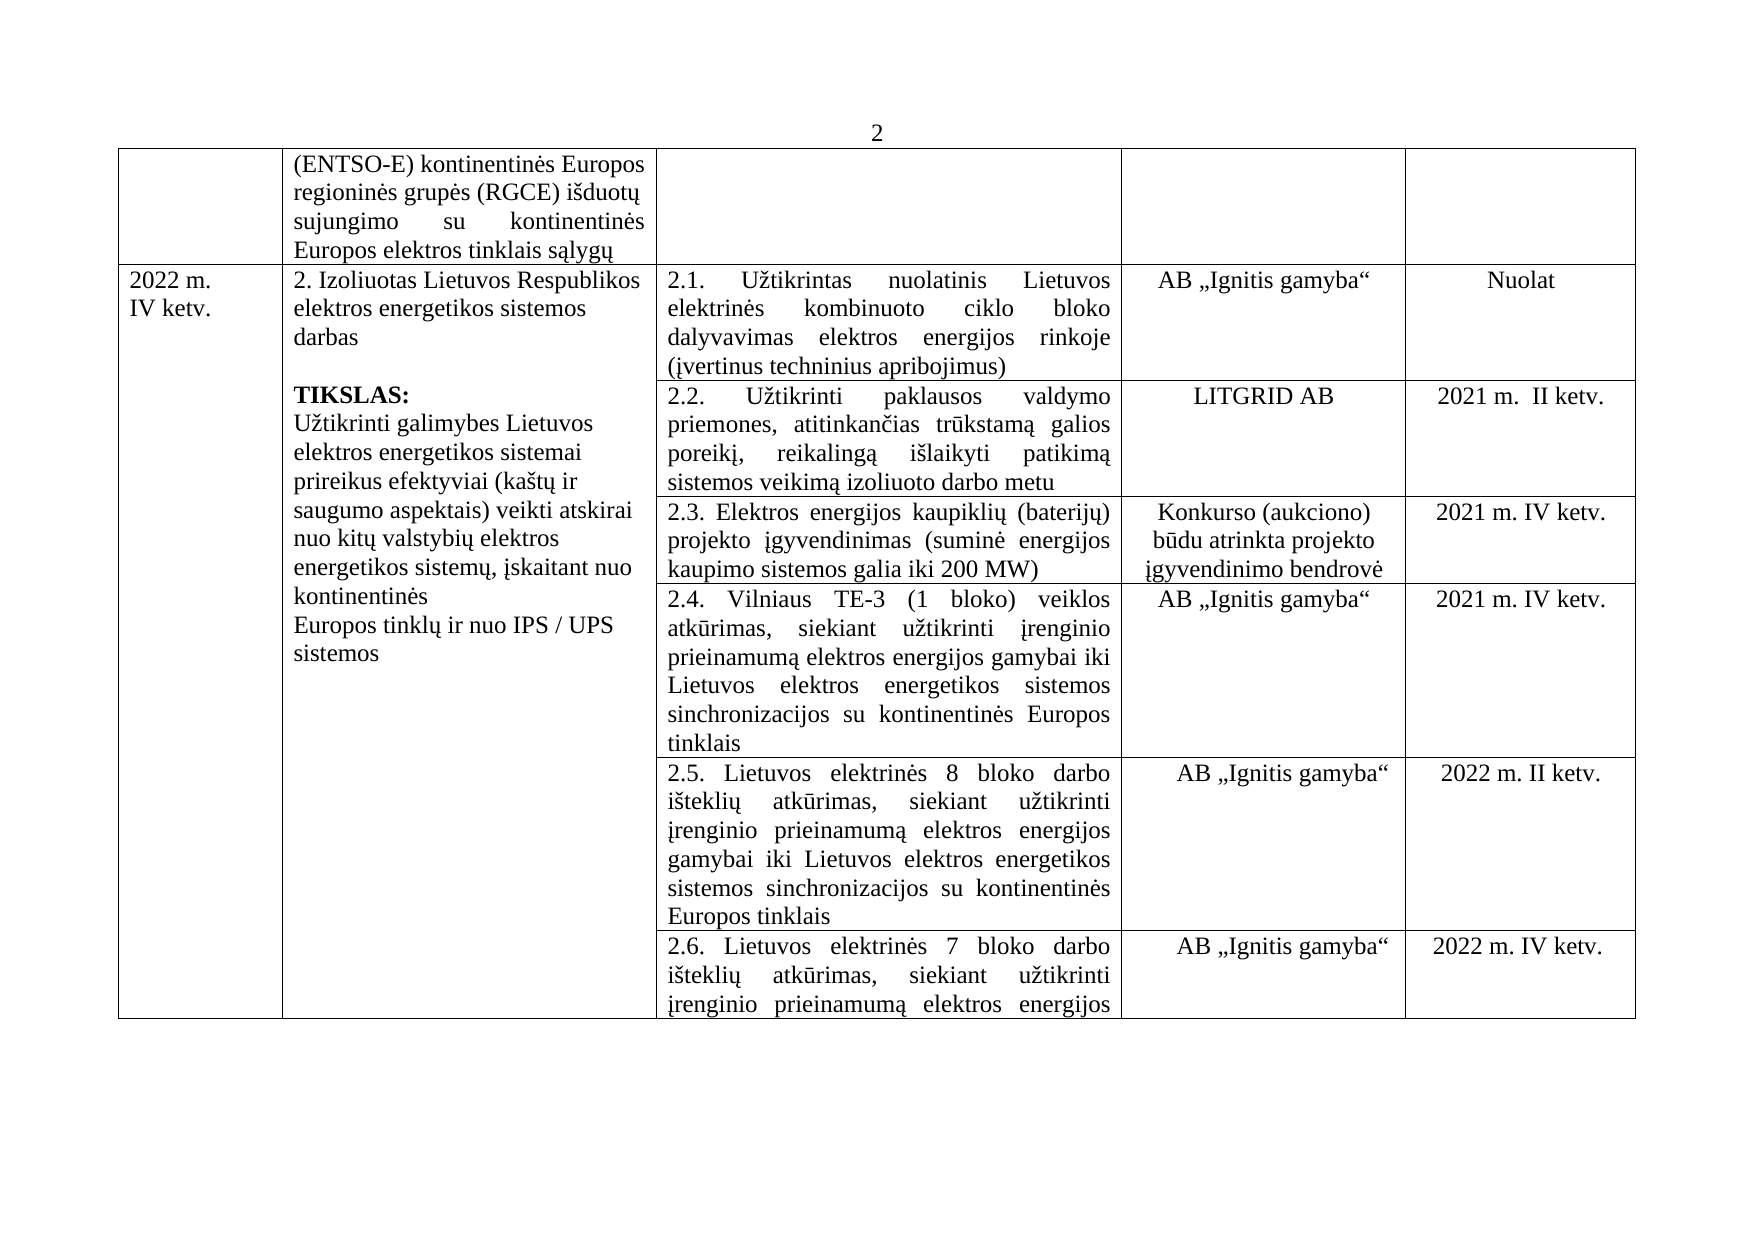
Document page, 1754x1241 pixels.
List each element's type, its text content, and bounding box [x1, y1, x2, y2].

table_cell 2.2. Užtikrinti paklausos valdymo priemones, atitinkančias trūkstamą galios poreikį, reikalingą išlaikyti patikimą sistemos veikimą izoliuoto darbo metu [657, 381, 1121, 496]
table_cell 2022 m. IV ketv. [1406, 931, 1635, 1017]
table_cell 2021 m. IV ketv. [1406, 584, 1635, 757]
table_cell [657, 149, 1121, 264]
table_cell 2.5. Lietuvos elektrinės 8 bloko darbo išteklių atkūrimas, siekiant užtikrinti įrenginio prieinamumą elektros energijos gamybai iki Lietuvos elektros energetikos sistemos sinchronizacijos su kontinentinės Europos tinklais [657, 758, 1121, 930]
table_cell 2021 m. II ketv. [1406, 381, 1635, 496]
table_cell [1122, 149, 1405, 264]
table_cell (ENTSO-E) kontinentinės Europos regioninės grupės (RGCE) išduotų sujungimo su kontinentinės Europos elektros tinklais sąlygų [283, 149, 656, 264]
table_cell 2021 m. IV ketv. [1406, 497, 1635, 583]
table_cell AB „Ignitis gamyba“ [1122, 584, 1405, 757]
table_cell 2. Izoliuotas Lietuvos Respublikos elektros energetikos sistemos darbas TIKSLAS: Užtikrinti galimybes Lietuvos elektros energetikos sistemai prireikus efektyviai (kaštų ir saugumo aspektais) veikti atskirai nuo kitų valstybių elektros energetikos sistemų, įskaitant nuo kontinentinės Europos tinklų ir nuo IPS / UPS sistemos [283, 265, 656, 1017]
table_cell Konkurso (aukciono) būdu atrinkta projekto įgyvendinimo bendrovė [1122, 497, 1405, 583]
table_cell AB „Ignitis gamyba“ [1122, 931, 1405, 1017]
table_cell 2.1. Užtikrintas nuolatinis Lietuvos elektrinės kombinuoto ciklo bloko dalyvavimas elektros energijos rinkoje (įvertinus techninius apribojimus) [657, 265, 1121, 380]
table_cell 2022 m. IV ketv. [119, 265, 282, 1017]
table_cell LITGRID AB [1122, 381, 1405, 496]
table_cell [1406, 149, 1635, 264]
table_cell 2.4. Vilniaus TE-3 (1 bloko) veiklos atkūrimas, siekiant užtikrinti įrenginio prieinamumą elektros energijos gamybai iki Lietuvos elektros energetikos sistemos sinchronizacijos su kontinentinės Europos tinklais [657, 584, 1121, 757]
table_cell 2.3. Elektros energijos kaupiklių (baterijų) projekto įgyvendinimas (suminė energijos kaupimo sistemos galia iki 200 MW) [657, 497, 1121, 583]
table_cell [119, 149, 282, 264]
table_cell Nuolat [1406, 265, 1635, 380]
table_cell 2.6. Lietuvos elektrinės 7 bloko darbo išteklių atkūrimas, siekiant užtikrinti įrenginio prieinamumą elektros energijos [657, 931, 1121, 1017]
table_cell 2022 m. II ketv. [1406, 758, 1635, 930]
table_cell AB „Ignitis gamyba“ [1122, 265, 1405, 380]
table_cell AB „Ignitis gamyba“ [1122, 758, 1405, 930]
